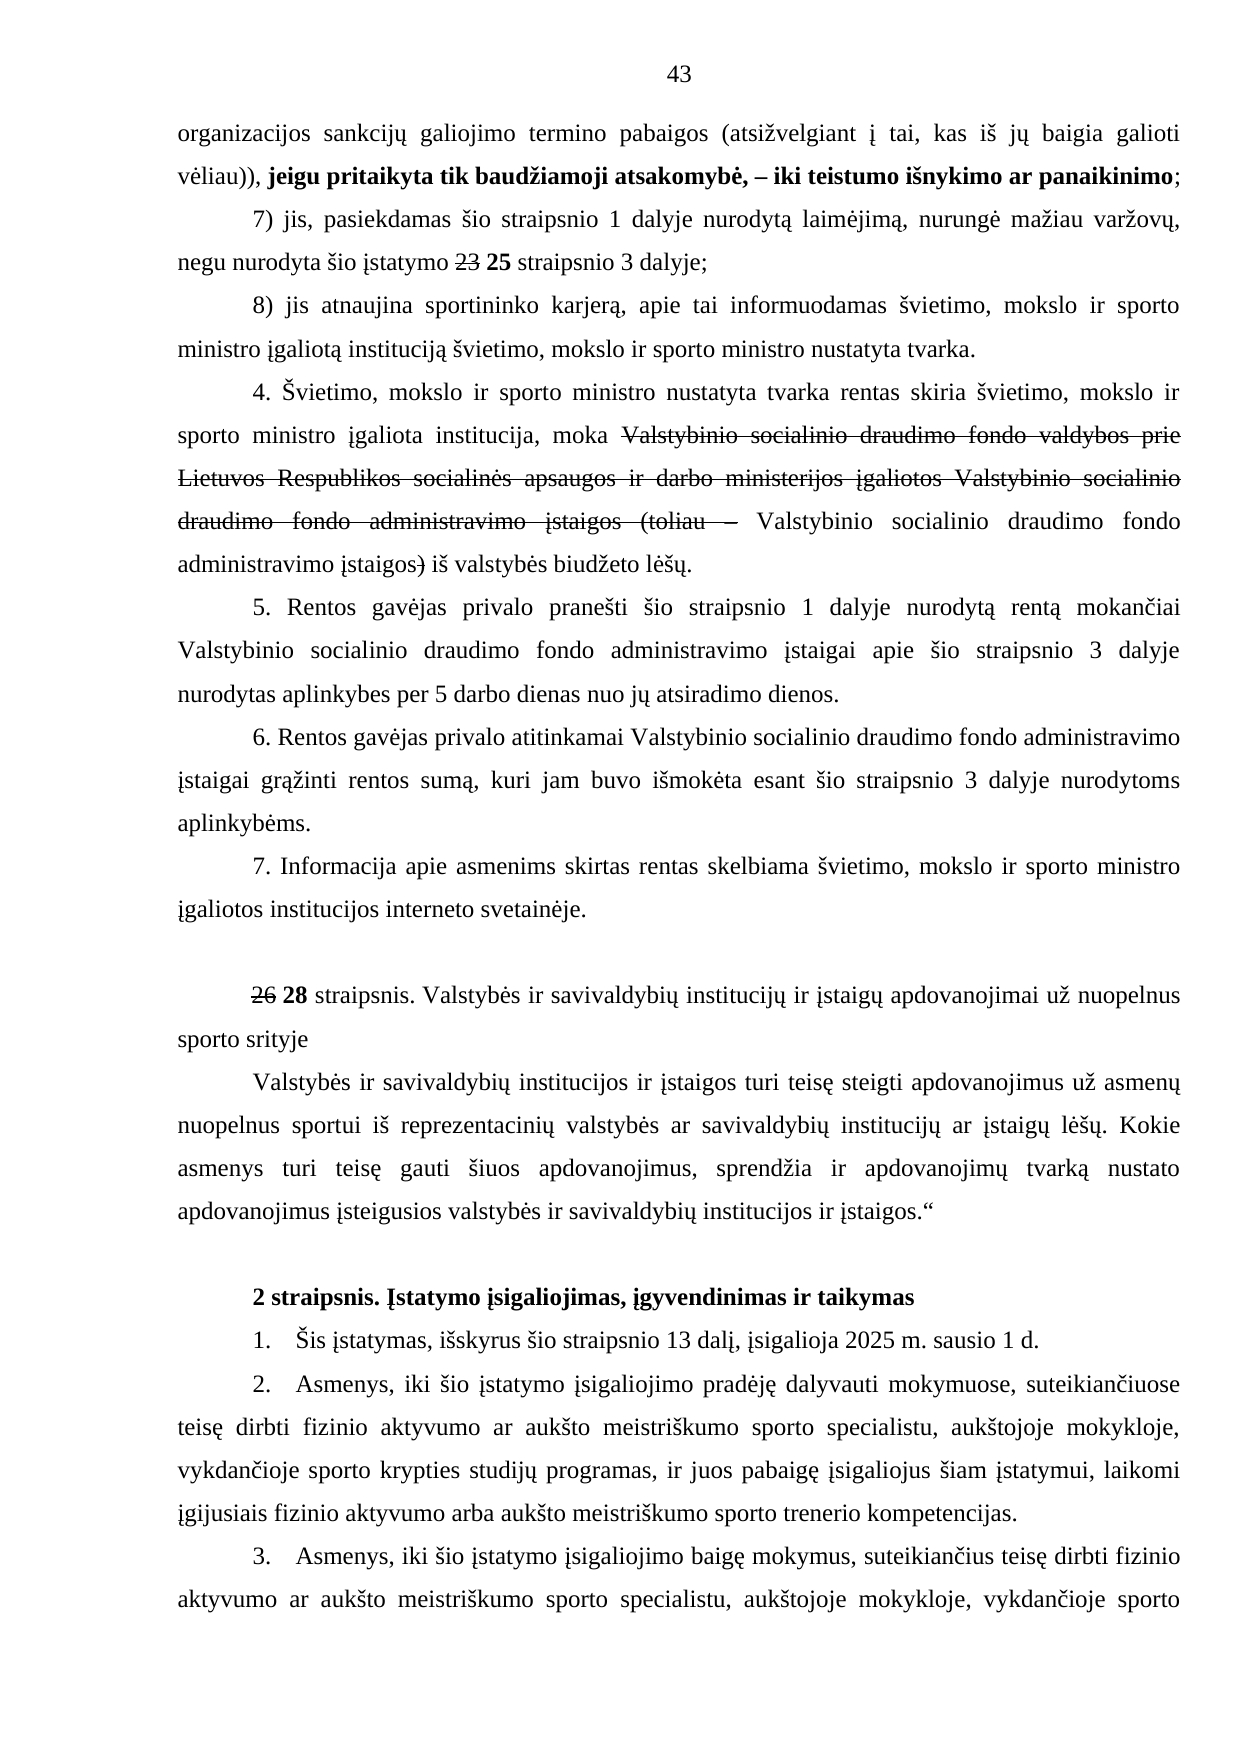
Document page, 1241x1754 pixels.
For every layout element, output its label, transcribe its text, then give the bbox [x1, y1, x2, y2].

text 6. Rentos gavėjas privalo atitinkamai Valstybinio socialinio draudimo fondo administravimo įstaigai grąžinti rentos sumą, kuri jam buvo išmokėta esant šio straipsnio 3 dalyje nurodytoms aplinkybėms. [177, 722, 1181, 837]
text 1. Šis įstatymas, išskyrus šio straipsnio 13 dalį, įsigalioja 2025 m. sausio 1 d. [177, 1326, 1181, 1354]
text organizacijos sankcijų galiojimo termino pabaigos (atsižvelgiant į tai, kas iš jų baigia galioti vėliau)), jeigu pritaikyta tik baudžiamoji atsakomybė, – iki teistumo išnykimo ar panaikinimo; [177, 118, 1181, 190]
text 2 straipsnis. Įstatymo įsigaliojimas, įgyvendinimas ir taikymas [177, 1282, 1181, 1311]
text 4. Švietimo, mokslo ir sporto ministro nustatyta tvarka rentas skiria švietimo, mokslo ir sporto ministro įgaliota institucija, moka Valstybinio socialinio draudimo fondo valdybos prie Lietuvos Respublikos socialinės apsaugos ir darbo ministerijos įgaliotos Valstybinio socialinio draudimo fondo administravimo įstaigos (toliau – Valstybinio socialinio draudimo fondo administravimo įstaigos) iš valstybės biudžeto lėšų. [177, 480, 1181, 578]
text 26 28 straipsnis. Valstybės ir savivaldybių institucijų ir įstaigų apdovanojimai už nuopelnus sporto srityje [177, 981, 1181, 1052]
text 8) jis atnaujina sportininko karjerą, apie tai informuodamas švietimo, mokslo ir sporto ministro įgaliotą instituciją švietimo, mokslo ir sporto ministro nustatyta tvarka. [177, 291, 1181, 362]
text 3. Asmenys, iki šio įstatymo įsigaliojimo baigę mokymus, suteikiančius teisę dirbti fizinio aktyvumo ar aukšto meistriškumo sporto specialistu, aukštojoje mokykloje, vykdančioje sporto [177, 1541, 1181, 1613]
text 7) jis, pasiekdamas šio straipsnio 1 dalyje nurodytą laimėjimą, nurungė mažiau varžovų, negu nurodyta šio įstatymo 23 25 straipsnio 3 dalyje; [177, 204, 1181, 276]
text Valstybės ir savivaldybių institucijos ir įstaigos turi teisę steigti apdovanojimus už asmenų nuopelnus sportui iš reprezentacinių valstybės ar savivaldybių institucijų ar įstaigų lėšų. Kokie asmenys turi teisę gauti šiuos apdovanojimus, sprendžia ir apdovanojimų tvarką nustato apdovanojimus įsteigusios valstybės ir savivaldybių institucijos ir įstaigos.“ [177, 1067, 1181, 1225]
text 4. Švietimo, mokslo ir sporto ministro nustatyta tvarka rentas skiria švietimo, mokslo ir sporto ministro įgaliota institucija, moka Valstybinio socialinio draudimo fondo valdybos prie Lietuvos Respublikos socialinės apsaugos ir darbo ministerijos įgaliotos Valstybinio socialinio draudimo fondo administravimo įstaigos (toliau – Valstybinio socialinio draudimo fondo administravimo įstaigos) iš valstybės biudžeto lėšų. [177, 377, 1181, 479]
text 2. Asmenys, iki šio įstatymo įsigaliojimo pradėję dalyvauti mokymuose, suteikiančiuose teisę dirbti fizinio aktyvumo ar aukšto meistriškumo sporto specialistu, aukštojoje mokykloje, vykdančioje sporto krypties studijų programas, ir juos pabaigę įsigaliojus šiam įstatymui, laikomi įgijusiais fizinio aktyvumo arba aukšto meistriškumo sporto trenerio kompetencijas. [177, 1369, 1181, 1527]
text 7. Informacija apie asmenims skirtas rentas skelbiama švietimo, mokslo ir sporto ministro įgaliotos institucijos interneto svetainėje. [177, 851, 1181, 923]
text 5. Rentos gavėjas privalo pranešti šio straipsnio 1 dalyje nurodytą rentą mokančiai Valstybinio socialinio draudimo fondo administravimo įstaigai apie šio straipsnio 3 dalyje nurodytas aplinkybes per 5 darbo dienas nuo jų atsiradimo dienos. [177, 592, 1181, 707]
